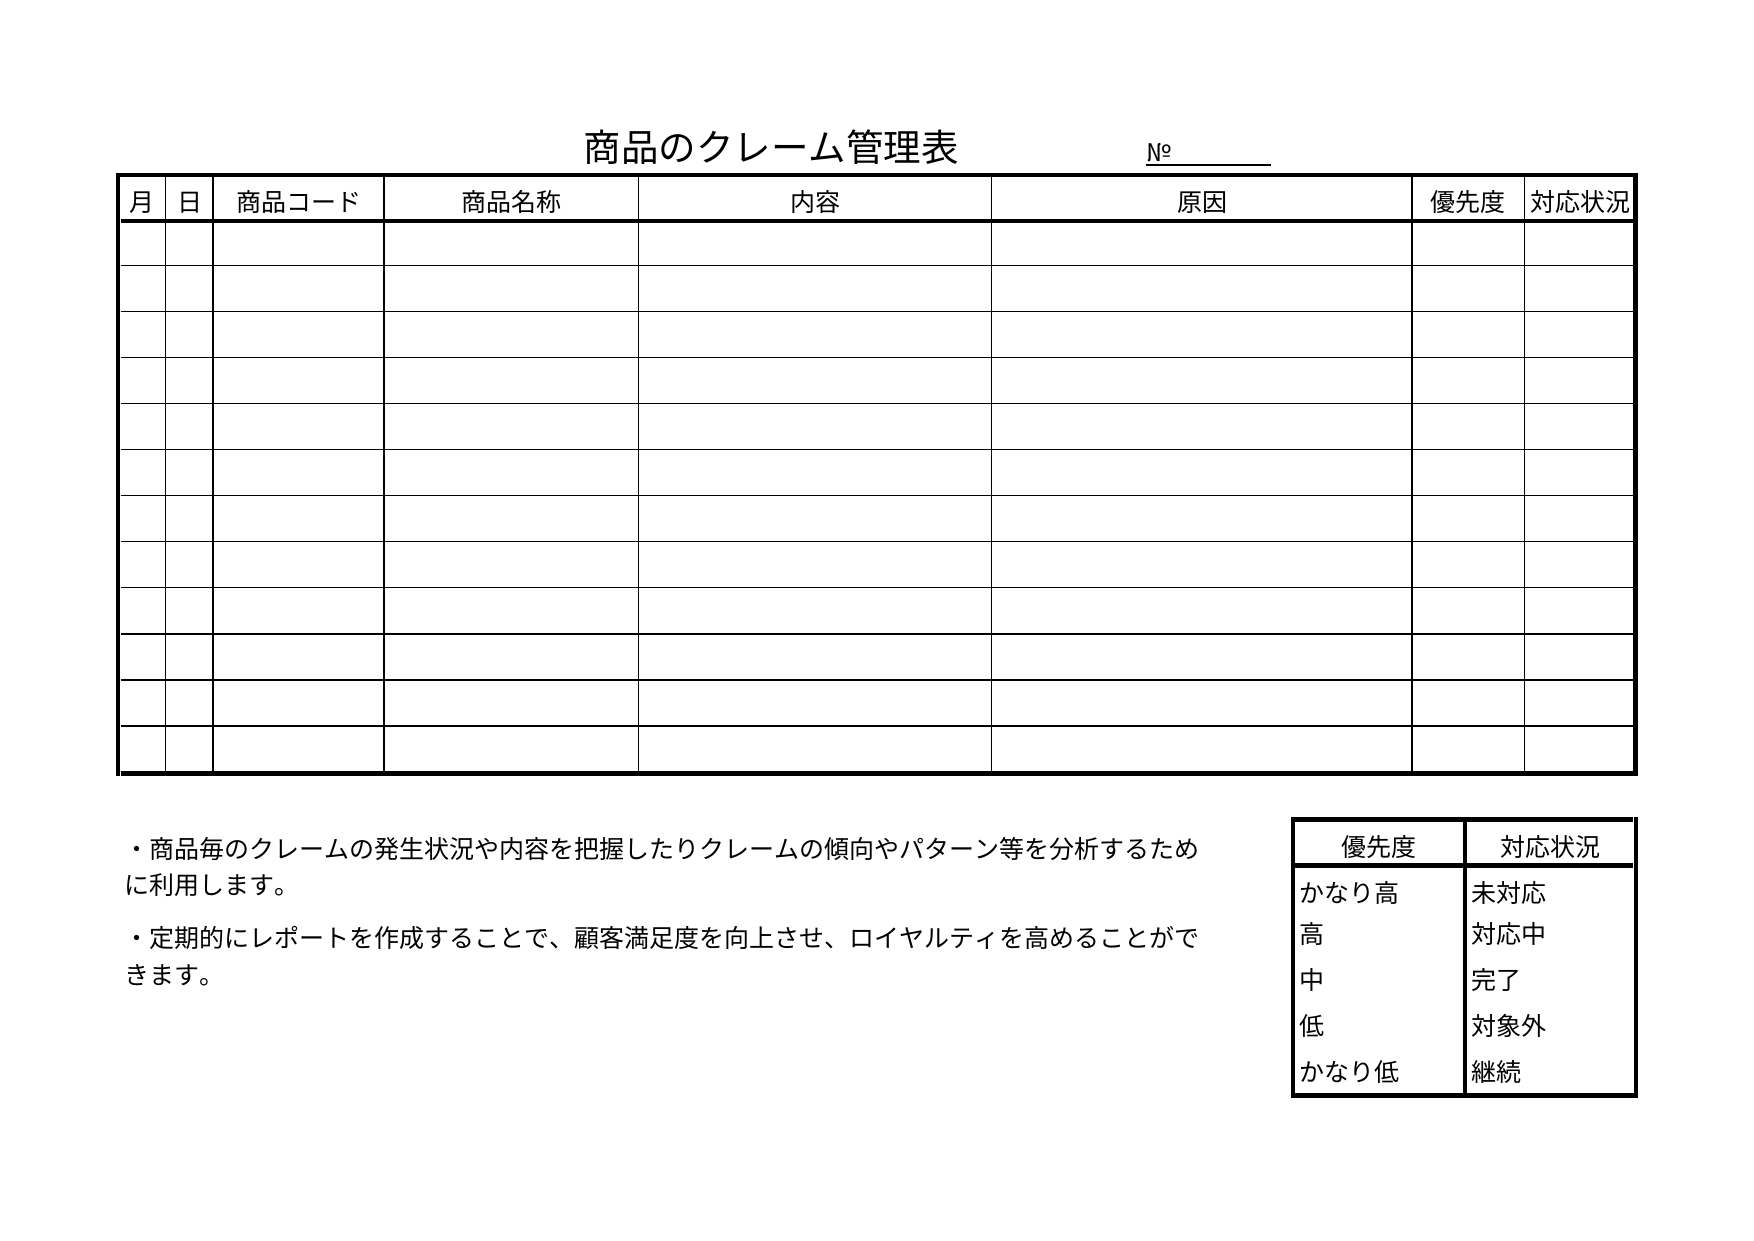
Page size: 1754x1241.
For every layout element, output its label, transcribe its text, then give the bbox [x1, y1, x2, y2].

table_cell [992, 681, 1411, 725]
table_cell ・定期的にレポートを作成することで、顧客満足度を向上させ、ロイヤルティを高めることができます。 [118, 909, 1223, 1001]
table_cell [639, 223, 991, 264]
table_cell [120, 542, 165, 587]
table_cell [992, 542, 1411, 587]
table_cell [120, 358, 165, 403]
table_cell [992, 635, 1411, 679]
table_cell 対象外 [1467, 1001, 1634, 1047]
table_cell [166, 266, 212, 311]
table_cell [214, 404, 383, 449]
table_cell [1525, 450, 1633, 495]
table_cell 高 [1295, 909, 1463, 955]
table_cell [166, 312, 212, 357]
table_cell [1525, 312, 1633, 357]
table_cell [639, 588, 991, 633]
table_cell [1525, 496, 1633, 541]
table_cell [992, 450, 1411, 495]
table_cell [120, 220, 165, 264]
table_cell [120, 312, 165, 357]
table_cell [120, 266, 165, 311]
table_cell [1413, 450, 1524, 495]
table_cell [385, 266, 638, 311]
table_cell [992, 266, 1411, 311]
table_cell [166, 635, 212, 679]
table_cell [1525, 635, 1633, 679]
table_cell [992, 404, 1411, 449]
table_cell [385, 450, 638, 495]
table_header 対応状況 [1525, 177, 1633, 218]
table_cell [385, 681, 638, 725]
table_cell [385, 542, 638, 587]
table_cell [992, 223, 1411, 264]
table_cell [1525, 404, 1633, 449]
table_cell ・商品毎のクレームの発生状況や内容を把握したりクレームの傾向やパターン等を分析するために利用します。 [118, 817, 1223, 909]
table_cell 継続 [1467, 1047, 1634, 1093]
table_cell [118, 772, 1636, 817]
table_header 内容 [639, 177, 991, 218]
table_cell 対応中 [1467, 909, 1634, 955]
table_cell [992, 496, 1411, 541]
table_cell [214, 223, 383, 264]
table_cell [1525, 358, 1633, 403]
table_cell [166, 542, 212, 587]
table_cell [1525, 727, 1633, 771]
table_cell [639, 542, 991, 587]
table_header 商品名称 [385, 177, 638, 218]
table_cell [639, 496, 991, 541]
table_cell [214, 312, 383, 357]
table_cell [1413, 496, 1524, 541]
table_cell [1525, 266, 1633, 311]
table_cell [1525, 588, 1633, 633]
table_cell [385, 727, 638, 771]
table_cell [118, 1047, 1223, 1093]
table_cell [639, 681, 991, 725]
table_cell [639, 404, 991, 449]
table_cell [385, 635, 638, 679]
table_cell [385, 312, 638, 357]
table_cell [166, 450, 212, 495]
table_cell [639, 266, 991, 311]
table_cell [166, 588, 212, 633]
table_cell [1413, 542, 1524, 587]
table_cell [166, 223, 212, 264]
table_cell [166, 496, 212, 541]
text 商品のクレーム管理表 № [118, 118, 1636, 172]
table_cell [120, 496, 165, 541]
table_cell 低 [1295, 1001, 1463, 1047]
table_cell [214, 266, 383, 311]
table_cell [1413, 312, 1524, 357]
table_cell [118, 1001, 1223, 1047]
table_cell [120, 450, 165, 495]
table_header 優先度 [1413, 177, 1524, 218]
table_cell 未対応 [1467, 863, 1634, 909]
table_cell [120, 726, 165, 771]
table_cell [385, 223, 638, 264]
table_cell [1223, 817, 1291, 1093]
table_cell [214, 542, 383, 587]
table_cell 中 [1295, 955, 1463, 1001]
table_cell [1525, 681, 1633, 725]
table_cell 優先度 [1295, 822, 1463, 863]
table_cell [166, 681, 212, 725]
table_cell [166, 358, 212, 403]
table_cell [214, 635, 383, 679]
table_cell [120, 404, 165, 449]
table_cell [1413, 223, 1524, 264]
table_cell [214, 450, 383, 495]
table_cell [1413, 358, 1524, 403]
table_cell [992, 727, 1411, 771]
table_cell [214, 681, 383, 725]
table_cell [639, 727, 991, 771]
table_cell [1413, 266, 1524, 311]
table_cell [639, 450, 991, 495]
table_cell かなり高 [1295, 868, 1463, 909]
table_cell [1413, 404, 1524, 449]
table_header 日 [166, 177, 212, 218]
table_cell [214, 727, 383, 771]
table_cell 対応状況 [1467, 817, 1634, 863]
table_cell [214, 496, 383, 541]
table_cell [214, 588, 383, 633]
table_cell [992, 358, 1411, 403]
table_cell [214, 358, 383, 403]
table_cell [992, 312, 1411, 357]
table_cell 完了 [1467, 955, 1634, 1001]
table_cell [1413, 588, 1524, 633]
table_cell [1413, 727, 1524, 771]
table_cell [385, 404, 638, 449]
table_cell [385, 496, 638, 541]
table_cell [385, 358, 638, 403]
table_cell [120, 634, 165, 679]
table_header 月 [120, 177, 165, 218]
table_cell [120, 588, 165, 633]
table_cell [1413, 681, 1524, 725]
table_cell かなり低 [1295, 1047, 1463, 1093]
table_cell [1413, 635, 1524, 679]
table_cell [639, 312, 991, 357]
table_cell [166, 727, 212, 771]
table_cell [639, 635, 991, 679]
table_cell [1525, 542, 1633, 587]
table_cell [1525, 223, 1633, 264]
table_cell [992, 588, 1411, 633]
table_cell [385, 588, 638, 633]
table_cell [639, 358, 991, 403]
table_header 原因 [992, 177, 1411, 218]
table_cell [120, 680, 165, 725]
table_cell [166, 404, 212, 449]
table_header 商品コード [214, 177, 383, 218]
